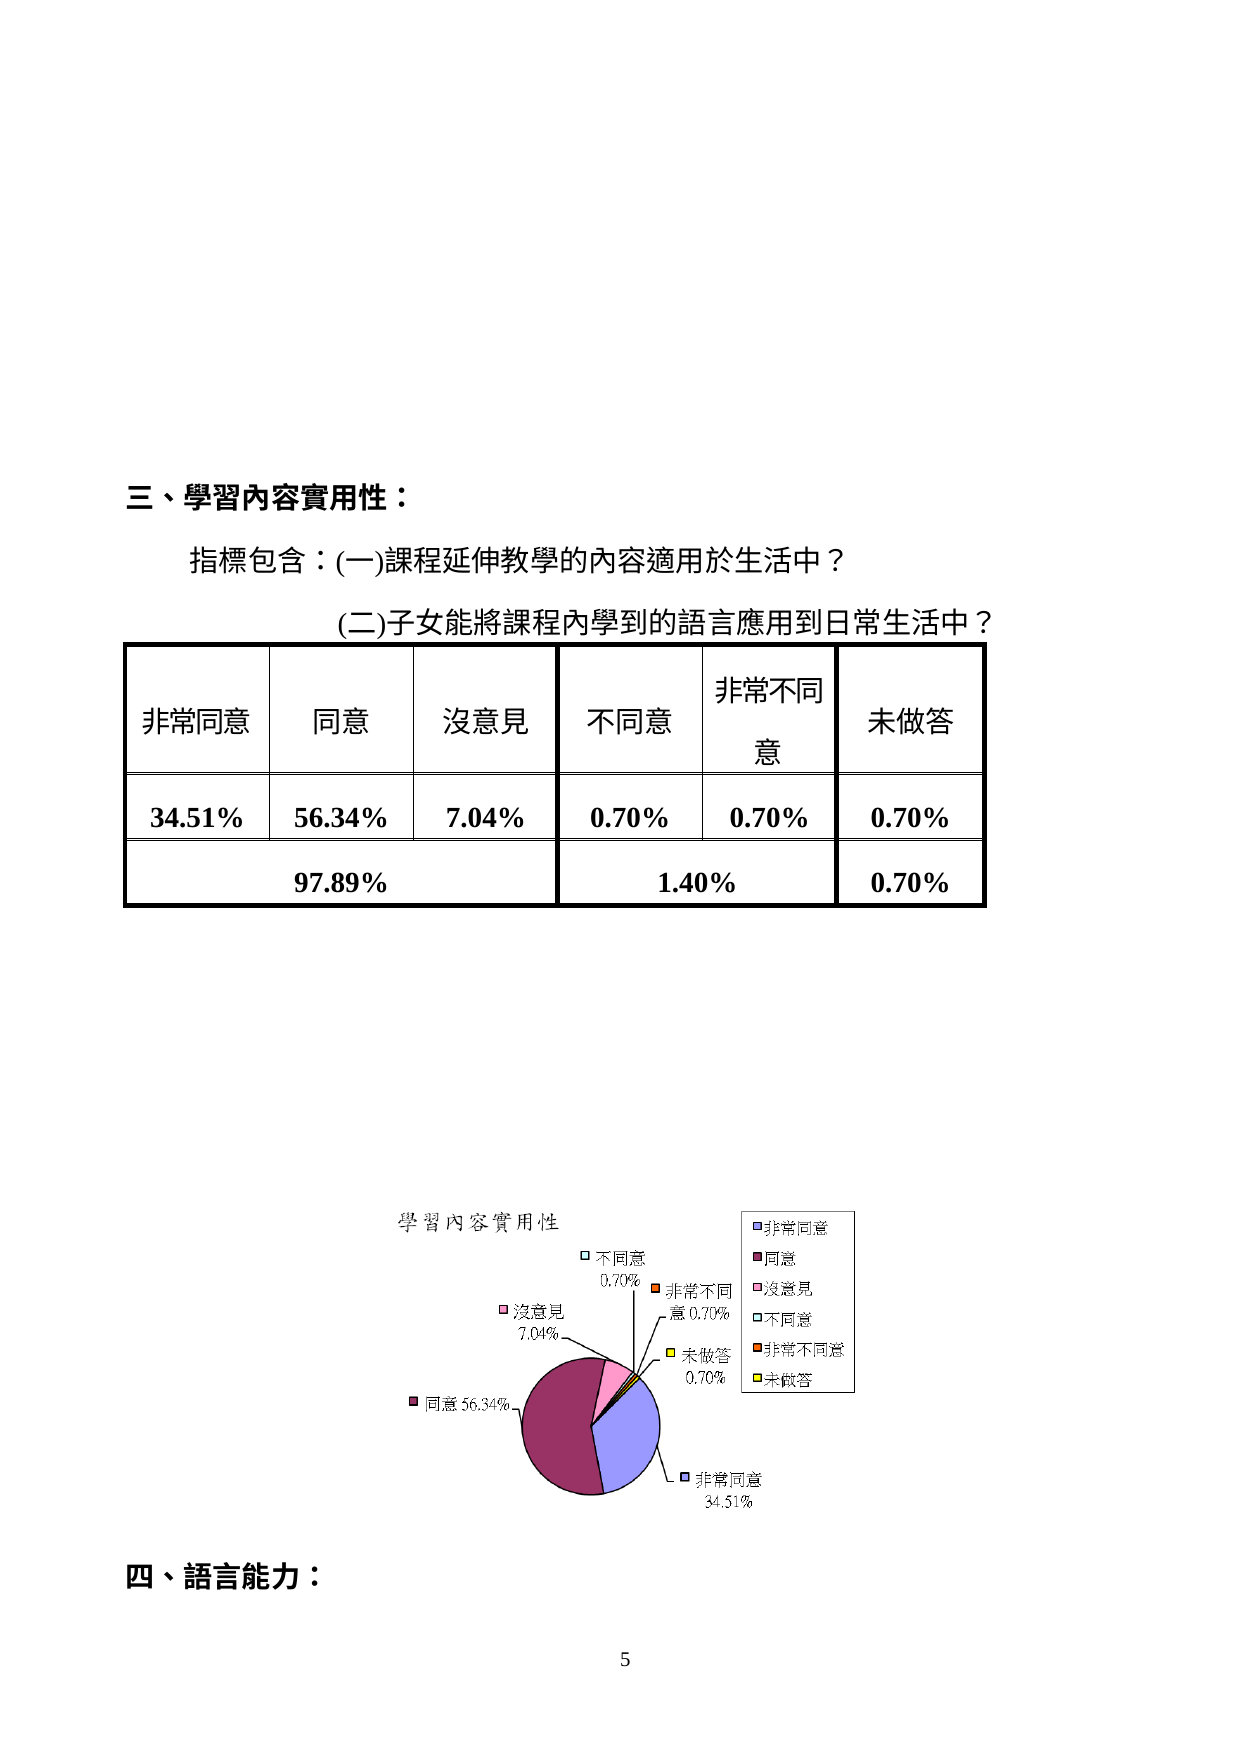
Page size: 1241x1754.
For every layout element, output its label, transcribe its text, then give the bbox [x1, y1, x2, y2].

table_cell 0.70% [839, 775, 982, 837]
table_header 同意 [270, 647, 413, 772]
text (二)子女能將課程內學到的語言應用到日常生活中？ [125, 579, 1125, 642]
table_cell 0.70% [703, 775, 834, 837]
table_cell 7.04% [414, 775, 555, 837]
table_cell 1.40% [560, 841, 834, 903]
table_header 非常同意 [127, 647, 269, 772]
text 指標包含：(一)課程延伸教學的內容適用於生活中？ [175, 517, 1125, 579]
table_header 沒意見 [414, 647, 555, 772]
table_cell 0.70% [560, 775, 702, 837]
table_header 不同意 [560, 647, 702, 772]
table_cell 34.51% [127, 775, 269, 837]
table_cell 97.89% [127, 841, 555, 903]
text 四、語言能力： [125, 1533, 1125, 1595]
text 三、學習內容實用性： [125, 454, 1125, 517]
table_cell 0.70% [839, 841, 982, 903]
table_header 未做答 [839, 647, 982, 772]
table_cell 56.34% [270, 775, 413, 837]
table_header 非常不同意 [703, 647, 834, 772]
